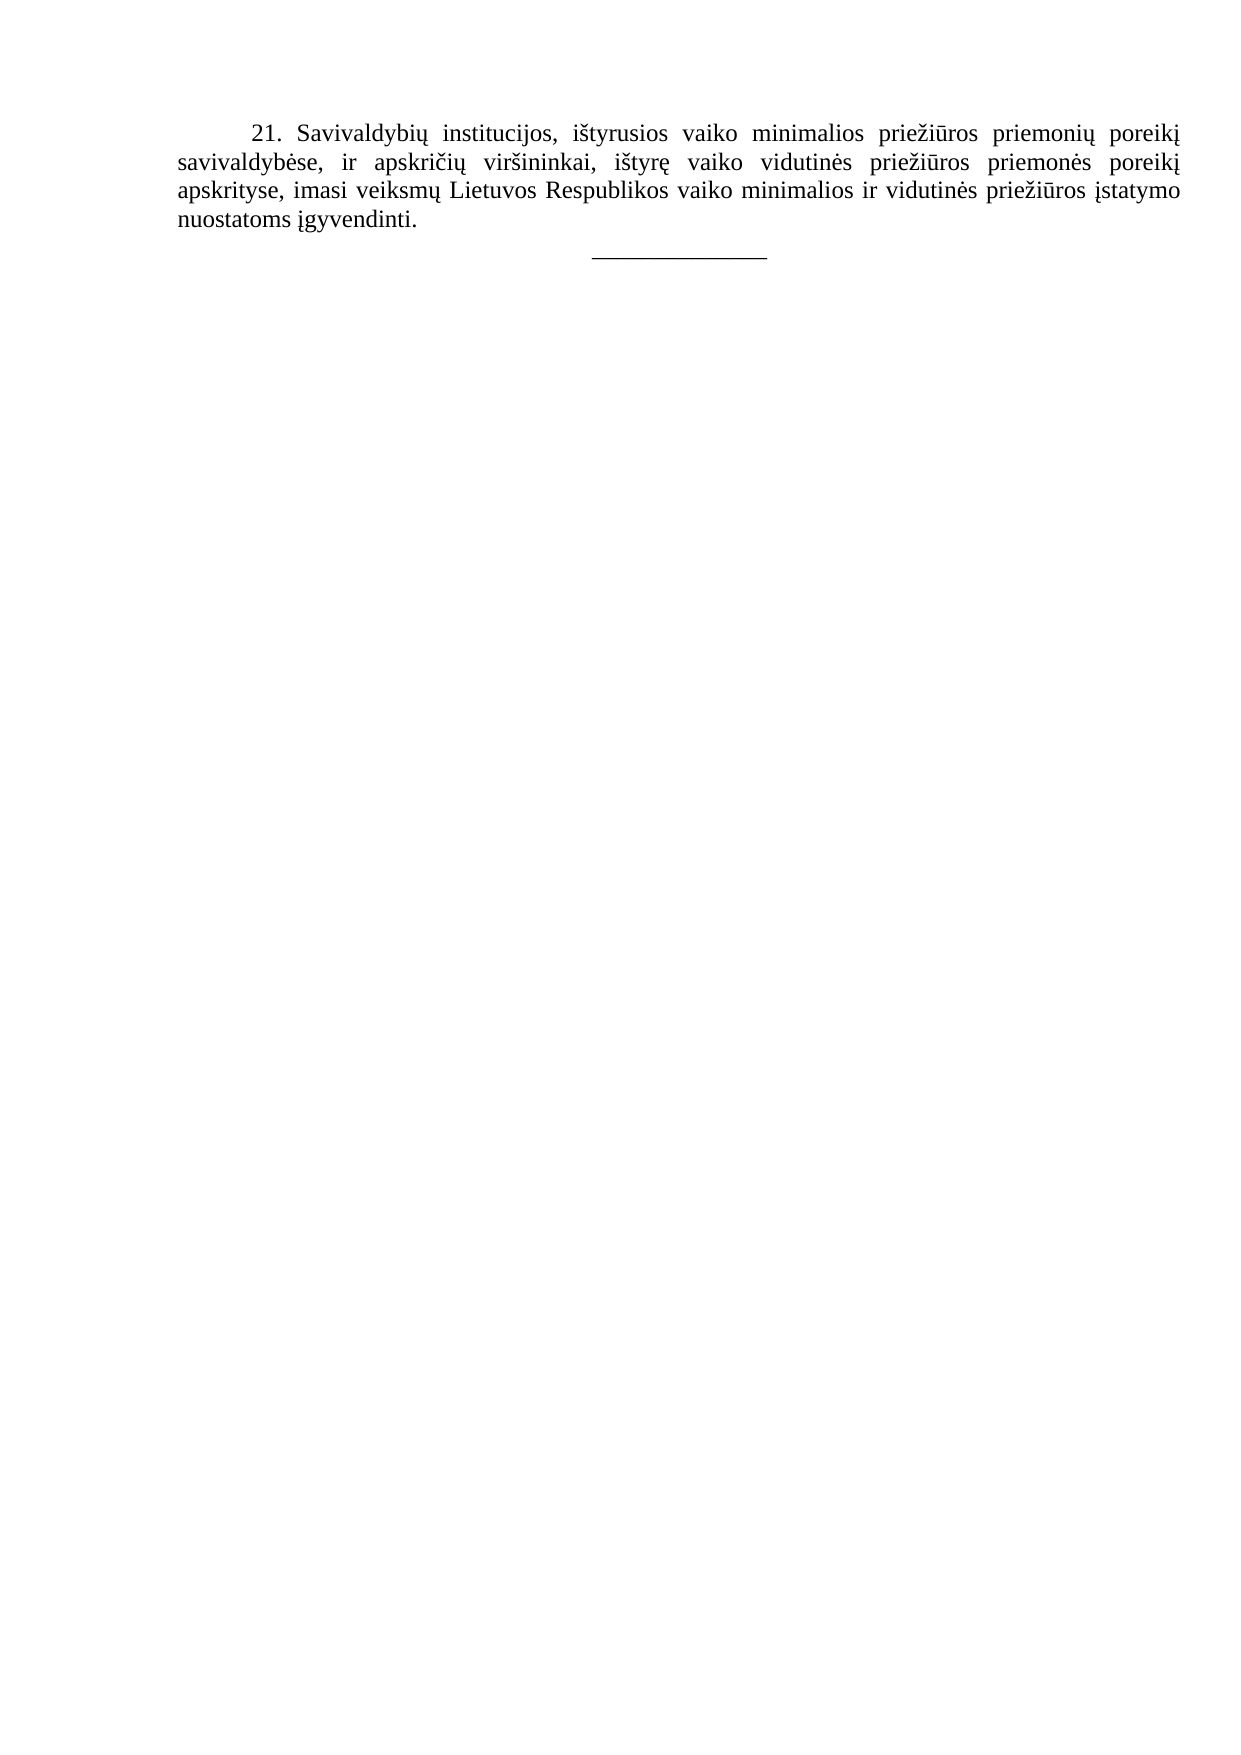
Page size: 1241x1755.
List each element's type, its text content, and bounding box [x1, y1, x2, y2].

text 21. Savivaldybių institucijos, ištyrusios vaiko minimalios priežiūros priemonių poreikį savivaldybėse, ir apskričių viršininkai, ištyrę vaiko vidutinės priežiūros priemonės poreikį apskrityse, imasi veiksmų Lietuvos Respublikos vaiko minimalios ir vidutinės priežiūros įstatymo nuostatoms įgyvendinti. [177, 118, 1181, 233]
text ______________ [177, 233, 1181, 262]
